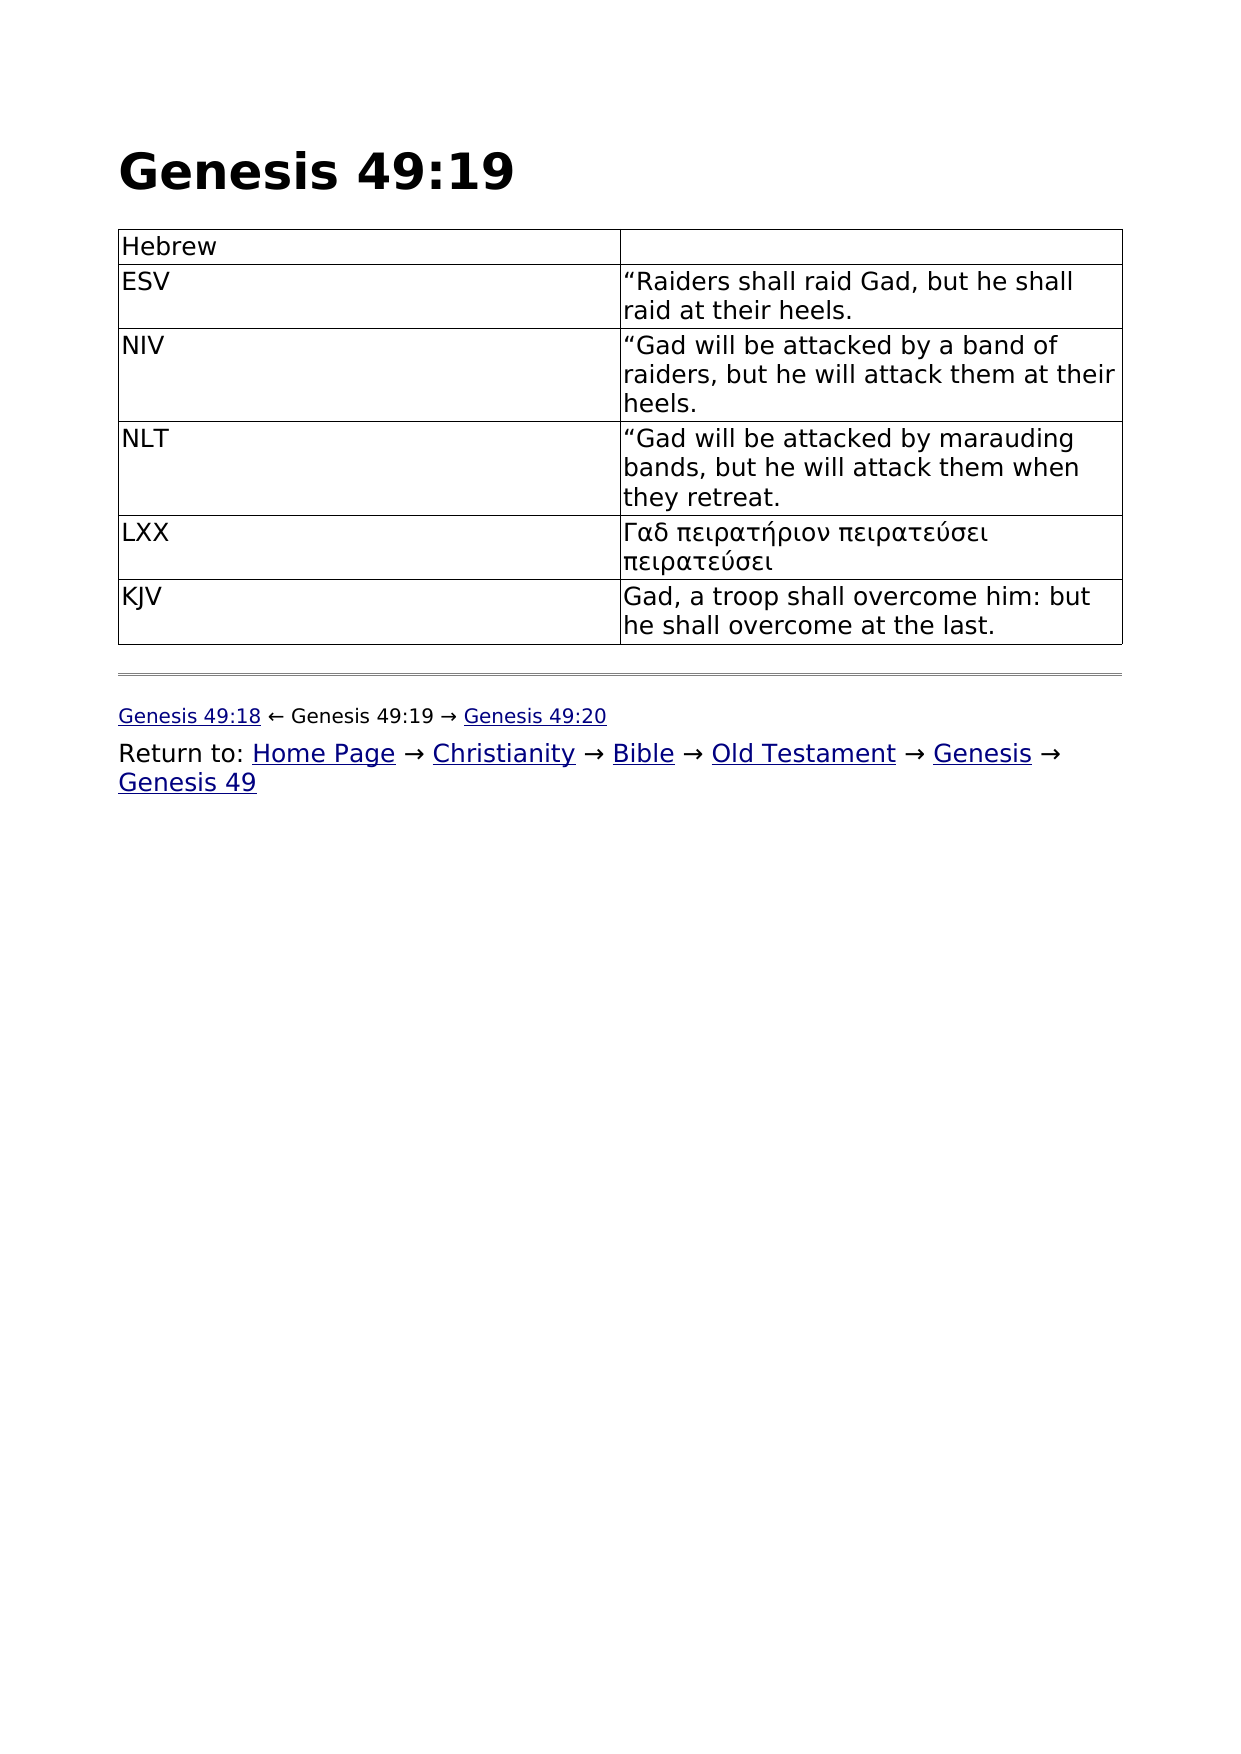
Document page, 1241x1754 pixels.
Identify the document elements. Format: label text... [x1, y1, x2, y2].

subtitle Genesis 49:19 [118, 143, 1122, 201]
table_cell KJV [119, 580, 620, 643]
text Return to: Home Page → Christianity → Bible → Old Testament → Genesis → Genesis 49 [118, 739, 1122, 797]
table_cell NIV [119, 329, 620, 421]
text Genesis 49:18 ← Genesis 49:19 → Genesis 49:20 [118, 705, 1122, 739]
table_cell “Raiders shall raid Gad, but he shall raid at their heels. [621, 265, 1122, 328]
table_header Hebrew [119, 230, 620, 264]
table_header [621, 230, 1122, 264]
table_cell NLT [119, 422, 620, 515]
table_cell “Gad will be attacked by a band of raiders, but he will attack them at their heels. [621, 329, 1122, 421]
table_cell Γαδ πειρατήριον πειρατεύσει πειρατεύσει [621, 516, 1122, 579]
table_cell “Gad will be attacked by marauding bands, but he will attack them when they retreat. [621, 422, 1122, 515]
table_cell ESV [119, 265, 620, 328]
table_cell Gad, a troop shall overcome him: but he shall overcome at the last. [621, 580, 1122, 643]
table_cell LXX [119, 516, 620, 579]
